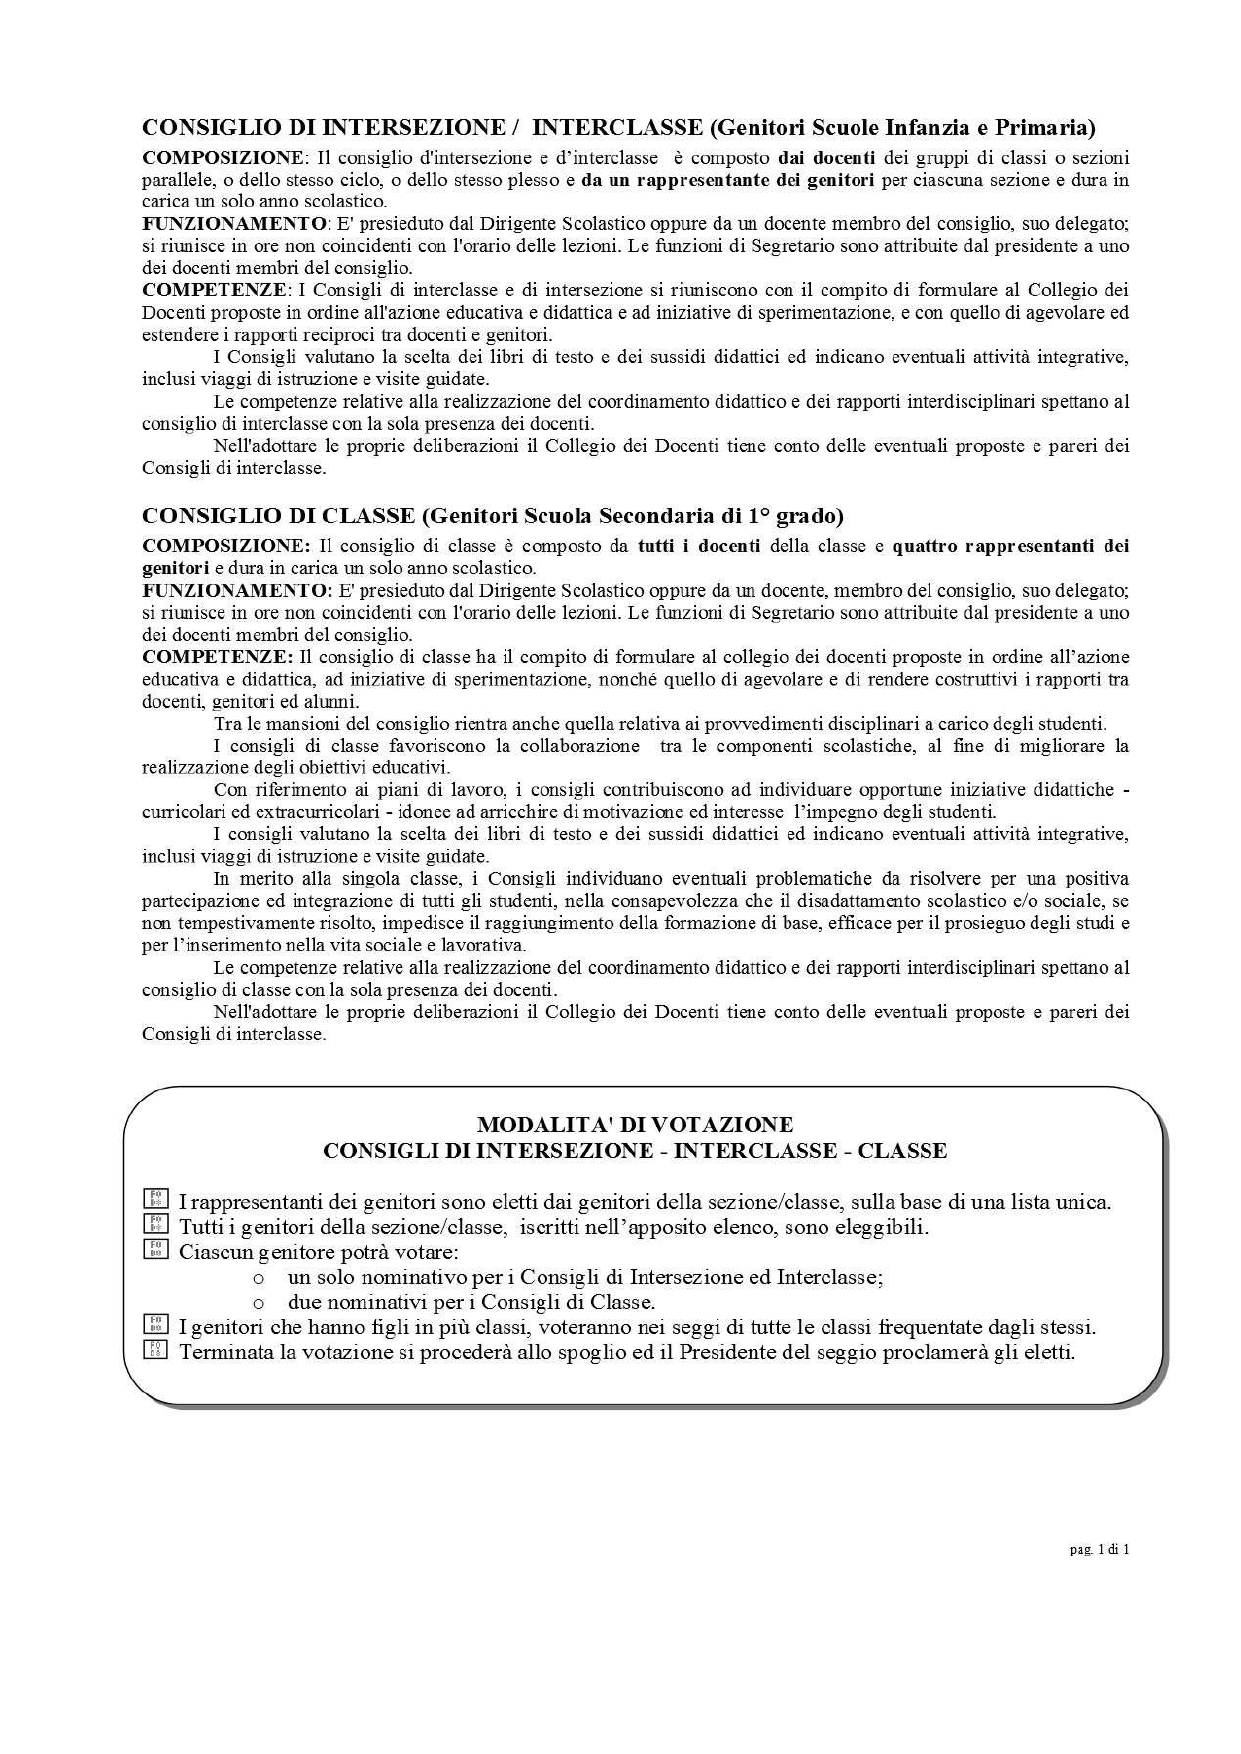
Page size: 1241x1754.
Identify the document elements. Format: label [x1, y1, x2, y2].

picture [118, 118, 1176, 1556]
